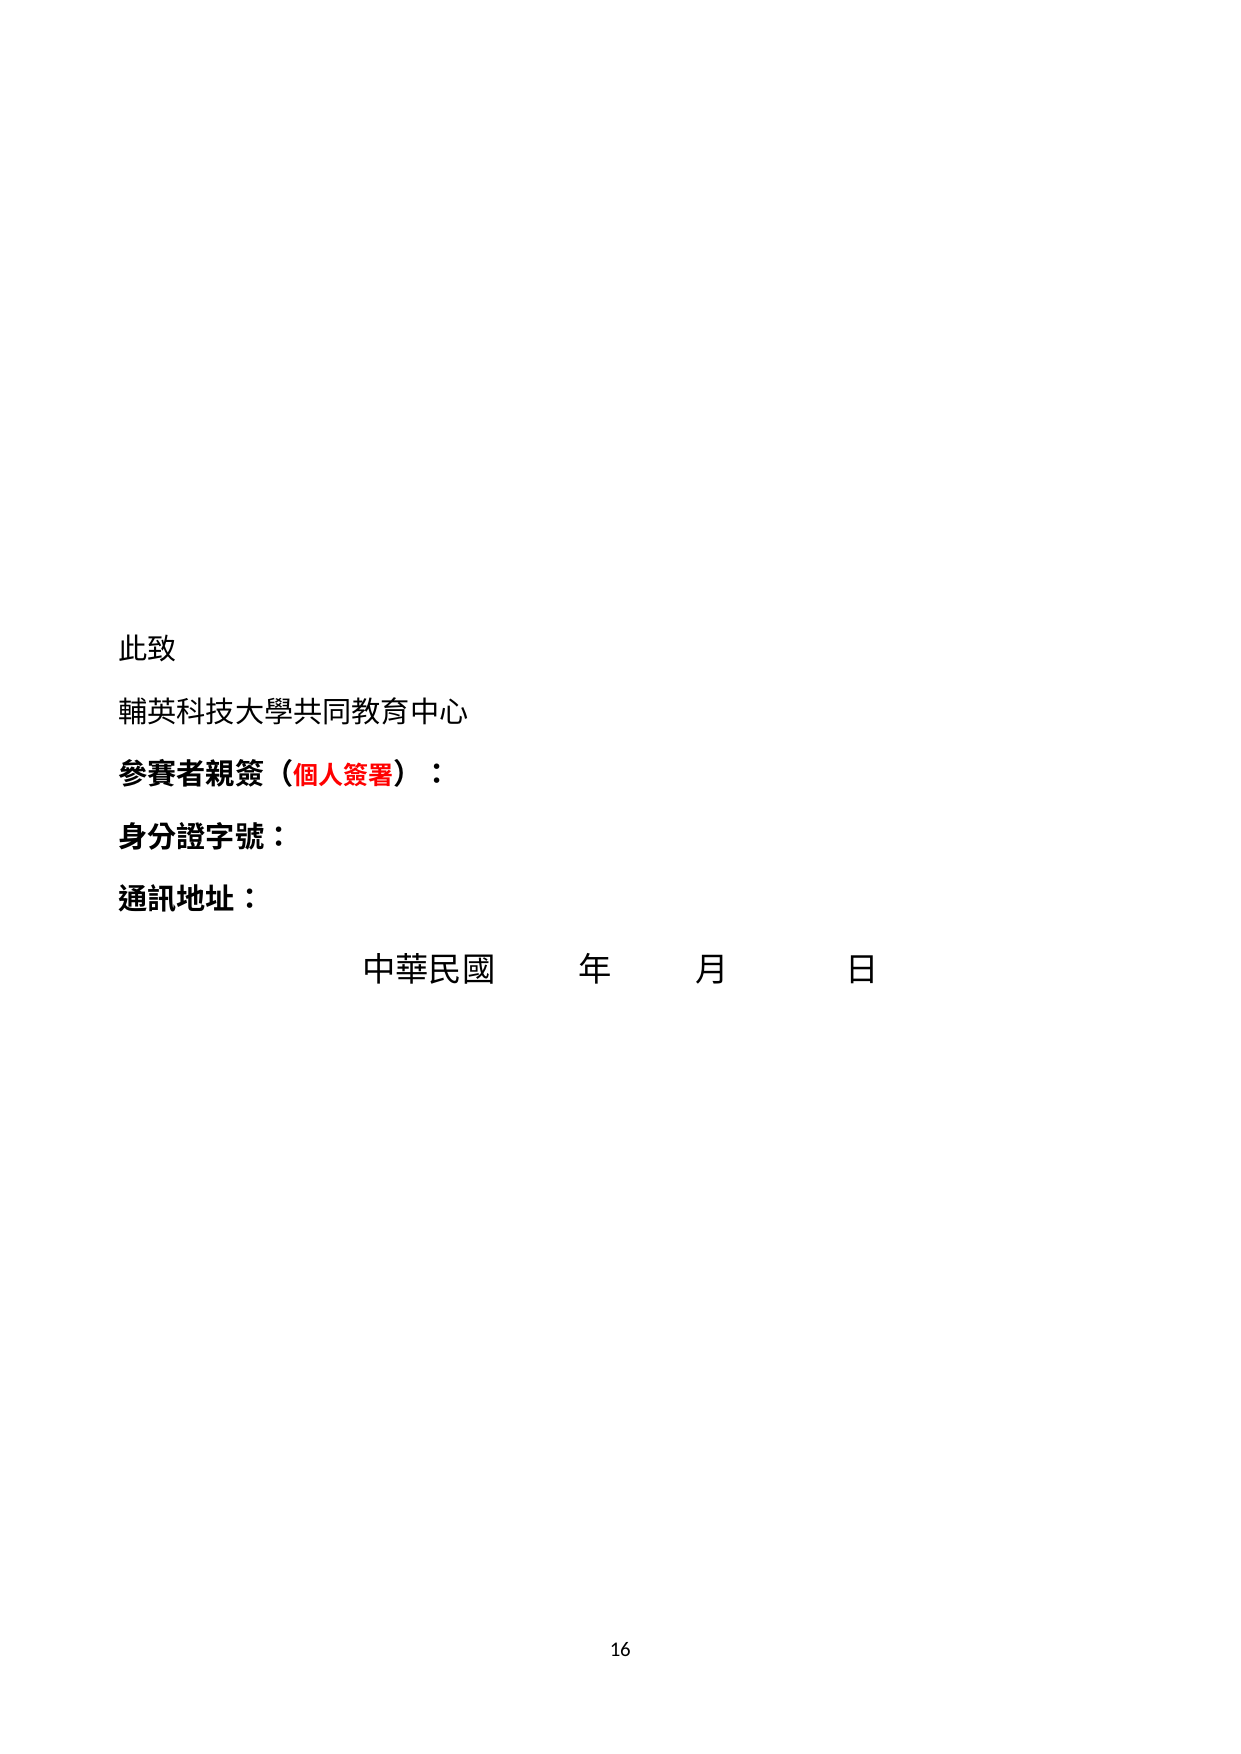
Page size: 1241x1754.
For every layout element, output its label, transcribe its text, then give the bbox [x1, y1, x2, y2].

text 參賽者親簽（個人簽署）： [118, 730, 1122, 793]
text 輔英科技大學共同教育中心 [118, 668, 1122, 730]
text 此致 [118, 605, 1122, 668]
text 身分證字號： [118, 793, 1122, 855]
text 通訊地址： [118, 855, 1122, 918]
text 中華民國 年 月 日 [118, 926, 1122, 988]
